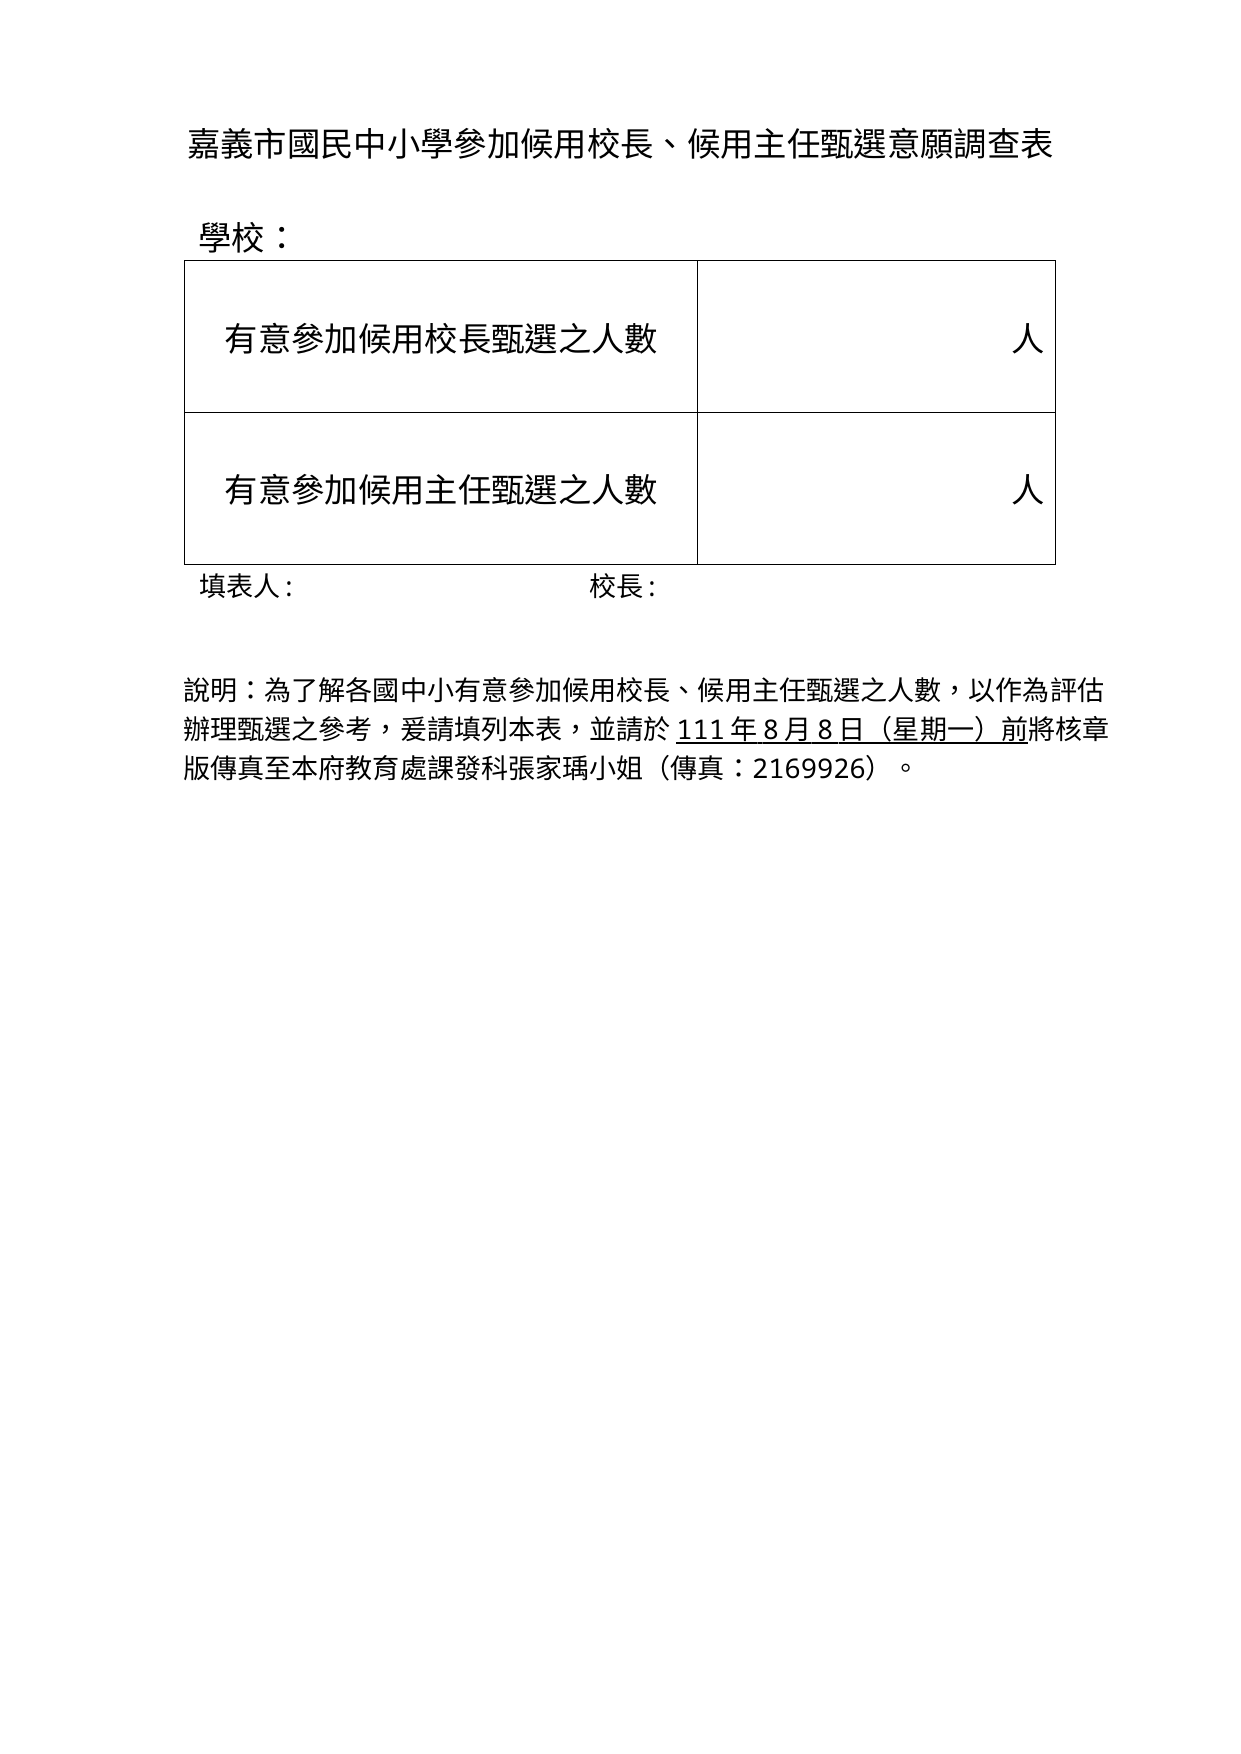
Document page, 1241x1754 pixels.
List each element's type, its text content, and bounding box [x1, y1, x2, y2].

table_cell 有意參加候用主任甄選之人數 [185, 413, 697, 564]
text 嘉義市國民中小學參加候用校長、候用主任甄選意願調查表 [118, 118, 1122, 166]
table_header 人 [698, 261, 1055, 412]
text 填表人: 校長: [118, 565, 1122, 604]
text 學校： [118, 212, 1122, 260]
table_cell 人 [698, 413, 1055, 564]
text 說明：為了解各國中小有意參加候用校長、候用主任甄選之人數，以作為評估 辦理甄選之參考，爰請填列本表，並請於111年8月8日（星期一）前將核章版傳真至本府教育處課發科張家瑀小姐（傳真：2169926）。 [183, 669, 1122, 787]
table_header 有意參加候用校長甄選之人數 [185, 261, 697, 412]
